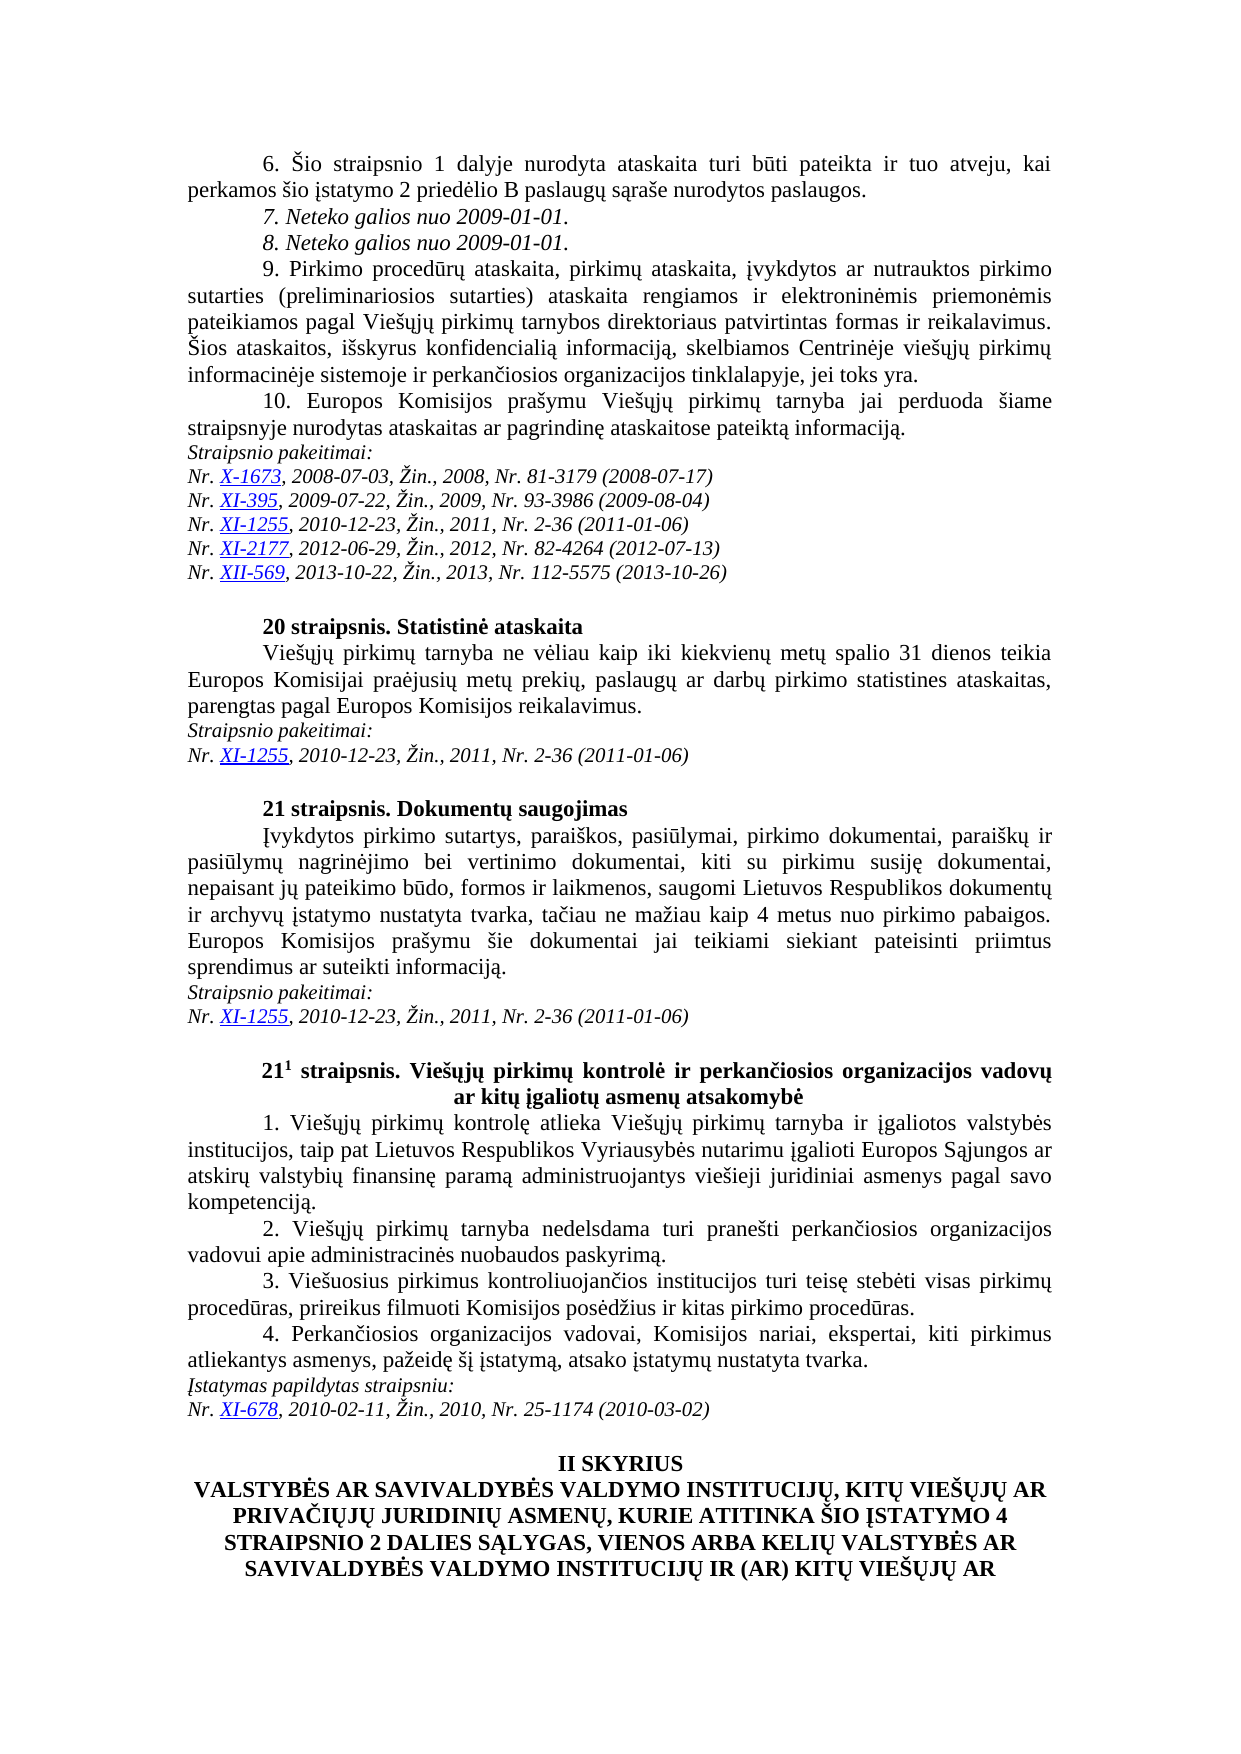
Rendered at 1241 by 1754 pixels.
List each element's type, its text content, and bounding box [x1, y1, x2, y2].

text II SKYRIUS [187, 1450, 1053, 1476]
text Straipsnio pakeitimai: [187, 440, 1053, 464]
text Nr. X-1673, 2008-07-03, Žin., 2008, Nr. 81-3179 (2008-07-17) [187, 464, 1053, 488]
text Nr. XI-1255, 2010-12-23, Žin., 2011, Nr. 2-36 (2011-01-06) [187, 512, 1053, 536]
text VALSTYBĖS AR SAVIVALDYBės VALDYMO INSTITUCIJŲ, KITŲ VIEŠŲJŲ AR PRIVAČIŲJŲ JURIDINIŲ ASMENŲ, kurie atitinka šio įstatymo 4 straipsnio 2 dalies sąlygas, VIENOS ARBA KELIŲ VALSTYBĖS AR SAVIVALDYBĖS VALDYMO INSTITUCIJŲ IR (AR) KITŲ VIEŠŲJŲ AR [187, 1476, 1053, 1582]
text Nr. XI-1255, 2010-12-23, Žin., 2011, Nr. 2-36 (2011-01-06) [187, 742, 1053, 767]
text Nr. XI-678, 2010-02-11, Žin., 2010, Nr. 25-1174 (2010-03-02) [187, 1397, 1053, 1421]
text Nr. XII-569, 2013-10-22, Žin., 2013, Nr. 112-5575 (2013-10-26) [187, 560, 1053, 584]
text 9. Pirkimo procedūrų ataskaita, pirkimų ataskaita, įvykdytos ar nutrauktos pirkimo sutarties (preliminariosios sutarties) ataskaita rengiamos ir elektroninėmis priemonėmis pateikiamos pagal Viešųjų pirkimų tarnybos direktoriaus patvirtintas formas ir reikalavimus. Šios ataskaitos, išskyrus konfidencialią informaciją, skelbiamos Centrinėje viešųjų pirkimų informacinėje sistemoje ir perkančiosios organizacijos tinklalapyje, jei toks yra. [187, 255, 1053, 387]
text Nr. XI-2177, 2012-06-29, Žin., 2012, Nr. 82-4264 (2012-07-13) [187, 536, 1053, 560]
text Nr. XI-1255, 2010-12-23, Žin., 2011, Nr. 2-36 (2011-01-06) [187, 1004, 1053, 1028]
text 21 straipsnis. Dokumentų saugojimas [187, 795, 1053, 822]
text Viešųjų pirkimų tarnyba ne vėliau kaip iki kiekvienų metų spalio 31 dienos teikia Europos Komisijai praėjusių metų prekių, paslaugų ar darbų pirkimo statistines ataskaitas, parengtas pagal Europos Komisijos reikalavimus. [187, 639, 1053, 718]
text 6. Šio straipsnio 1 dalyje nurodyta ataskaita turi būti pateikta ir tuo atveju, kai perkamos šio įstatymo 2 priedėlio B paslaugų sąraše nurodytos paslaugos. [187, 150, 1053, 203]
text 1. Viešųjų pirkimų kontrolę atlieka Viešųjų pirkimų tarnyba ir įgaliotos valstybės institucijos, taip pat Lietuvos Respublikos Vyriausybės nutarimu įgalioti Europos Sąjungos ar atskirų valstybių finansinę paramą administruojantys viešieji juridiniai asmenys pagal savo kompetenciją. [187, 1109, 1053, 1215]
text 2. Viešųjų pirkimų tarnyba nedelsdama turi pranešti perkančiosios organizacijos vadovui apie administracinės nuobaudos paskyrimą. [187, 1215, 1053, 1267]
text 8. Neteko galios nuo 2009-01-01. [187, 229, 1053, 255]
text Įstatymas papildytas straipsniu: [187, 1373, 1053, 1397]
text 211 straipsnis. Viešųjų pirkimų kontrolė ir perkančiosios organizacijos vadovų ar kitų įgaliotų asmenų atsakomybė [261, 1057, 1053, 1109]
text Straipsnio pakeitimai: [187, 718, 1053, 742]
text 10. Europos Komisijos prašymu Viešųjų pirkimų tarnyba jai perduoda šiame straipsnyje nurodytas ataskaitas ar pagrindinę ataskaitose pateiktą informaciją. [187, 387, 1053, 440]
text Nr. XI-395, 2009-07-22, Žin., 2009, Nr. 93-3986 (2009-08-04) [187, 488, 1053, 512]
text 20 straipsnis. Statistinė ataskaita [187, 613, 1053, 639]
text 7. Neteko galios nuo 2009-01-01. [187, 203, 1053, 229]
text Įvykdytos pirkimo sutartys, paraiškos, pasiūlymai, pirkimo dokumentai, paraiškų ir pasiūlymų nagrinėjimo bei vertinimo dokumentai, kiti su pirkimu susiję dokumentai, nepaisant jų pateikimo būdo, formos ir laikmenos, saugomi Lietuvos Respublikos dokumentų ir archyvų įstatymo nustatyta tvarka, tačiau ne mažiau kaip 4 metus nuo pirkimo pabaigos. Europos Komisijos prašymu šie dokumentai jai teikiami siekiant pateisinti priimtus sprendimus ar suteikti informaciją. [187, 822, 1053, 980]
text 4. Perkančiosios organizacijos vadovai, Komisijos nariai, ekspertai, kiti pirkimus atliekantys asmenys, pažeidę šį įstatymą, atsako įstatymų nustatyta tvarka. [187, 1320, 1053, 1373]
text Straipsnio pakeitimai: [187, 980, 1053, 1004]
text 3. Viešuosius pirkimus kontroliuojančios institucijos turi teisę stebėti visas pirkimų procedūras, prireikus filmuoti Komisijos posėdžius ir kitas pirkimo procedūras. [187, 1267, 1053, 1320]
